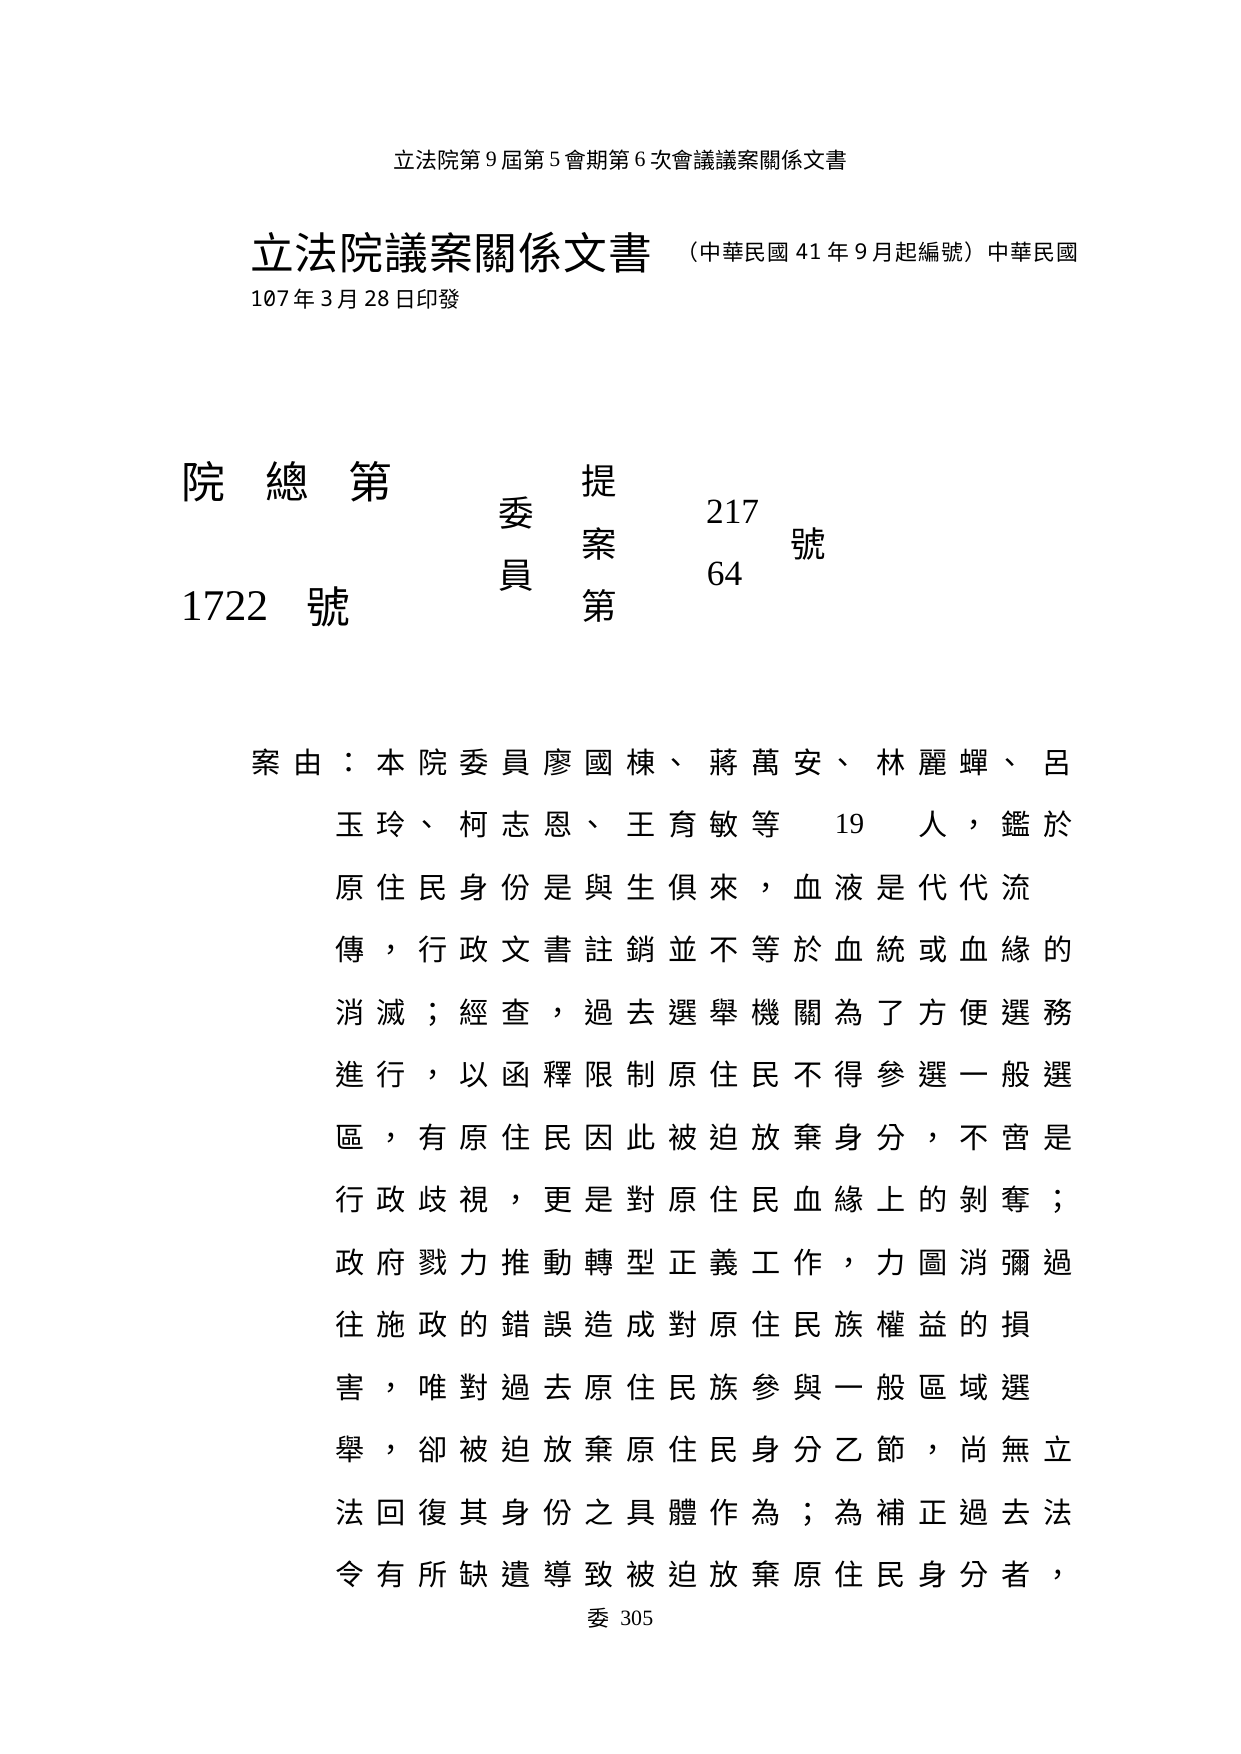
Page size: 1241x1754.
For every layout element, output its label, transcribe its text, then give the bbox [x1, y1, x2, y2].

table_header 委員 [441, 406, 556, 656]
table_header [810, 542, 815, 656]
text 立法院議案關係文書 （中華民國41年9月起編號）中華民國107年3月28日印發 [250, 219, 1078, 314]
table_header 號 [773, 406, 810, 656]
table_header 院總第1722號 [162, 406, 441, 656]
table_header 提案第 [556, 406, 661, 656]
table_header 21764 [661, 406, 773, 656]
text 案由：本院委員廖國棟、蔣萬安、林麗蟬、呂玉玲、柯志恩、王育敏等19人，鑑於原住民身份是與生俱來，血液是代代流傳，行政文書註銷並不等於血統或血緣的消滅；經查，過去選舉機關為了方便選務進行，以函釋限制原住民不得參選一般選區，有原住民因此被迫放棄身分，不啻是行政歧視，更是對原住民血緣上的剝奪；政府戮力推動轉型正義工作，力圖消彌過往施政的錯誤造成對原住民族權益的損害，唯對過去原住民族參與一般區域選舉，卻被迫放棄原住民身分乙節，尚無立法回復其身份之具體作為；為補正過去法令有所缺遺導致被迫放棄原住民身分者， [217, 719, 1078, 1594]
table_header [815, 406, 829, 656]
table_header [810, 406, 815, 534]
